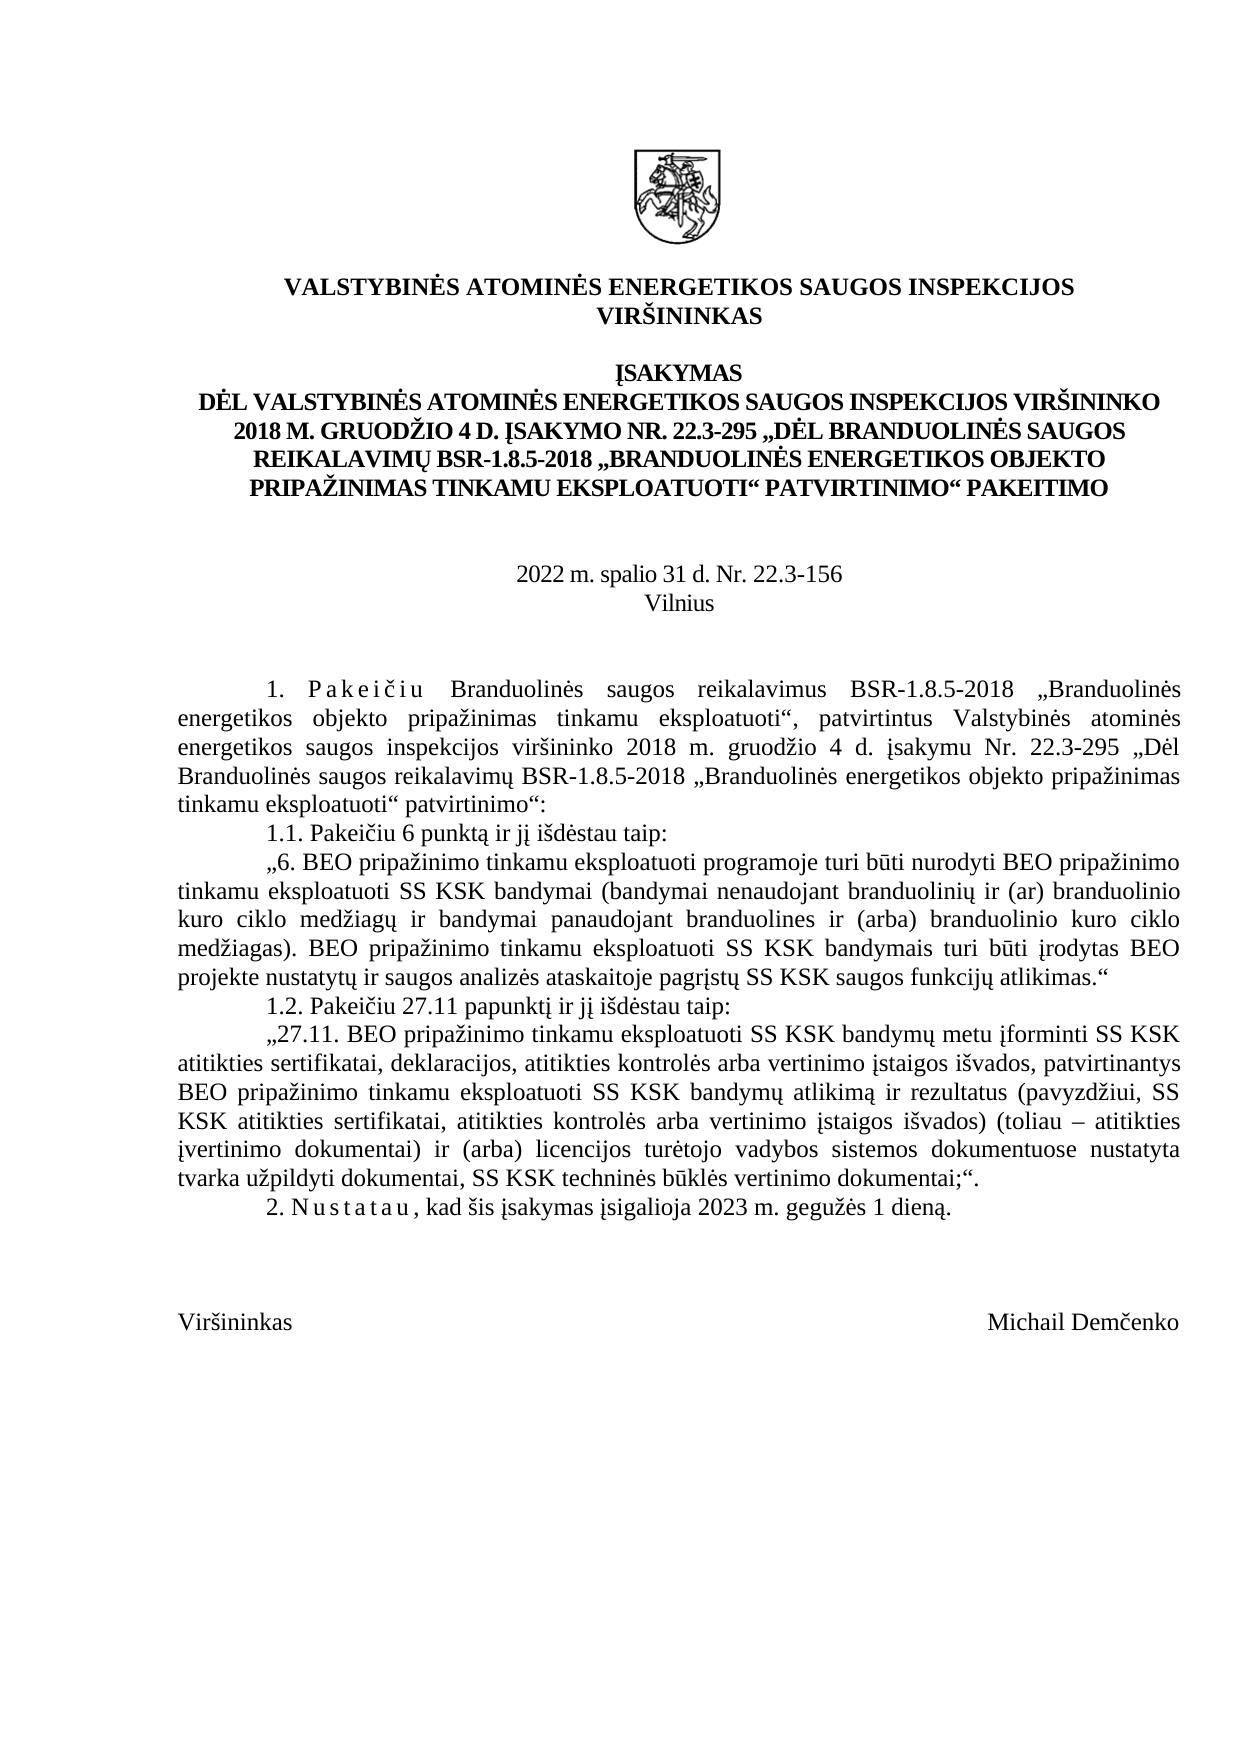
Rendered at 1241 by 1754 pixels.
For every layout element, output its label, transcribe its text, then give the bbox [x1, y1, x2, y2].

text „6. BEO pripažinimo tinkamu eksploatuoti programoje turi būti nurodyti BEO pripažinimo tinkamu eksploatuoti SS KSK bandymai (bandymai nenaudojant branduolinių ir (ar) branduolinio kuro ciklo medžiagų ir bandymai panaudojant branduolines ir (arba) branduolinio kuro ciklo medžiagas). BEO pripažinimo tinkamu eksploatuoti SS KSK bandymais turi būti įrodytas BEO projekte nustatytų ir saugos analizės ataskaitoje pagrįstų SS KSK saugos funkcijų atlikimas.“ [177, 847, 1181, 991]
text 1. Pakeičiu Branduolinės saugos reikalavimus BSR-1.8.5-2018 „Branduolinės energetikos objekto pripažinimas tinkamu eksploatuoti“, patvirtintus Valstybinės atominės energetikos saugos inspekcijos viršininko 2018 m. gruodžio 4 d. įsakymu Nr. 22.3-295 „Dėl Branduolinės saugos reikalavimų BSR-1.8.5-2018 „Branduolinės energetikos objekto pripažinimas tinkamu eksploatuoti“ patvirtinimo“: [177, 674, 1181, 818]
text Viršininkas Michail Demčenko [177, 1307, 1181, 1336]
text VALSTYBINĖS ATOMINĖS ENERGETIKOS SAUGOS INSPEKCIJOS [177, 272, 1181, 301]
text ĮSAKYMAS [177, 358, 1181, 387]
text „27.11. BEO pripažinimo tinkamu eksploatuoti SS KSK bandymų metu įforminti SS KSK atitikties sertifikatai, deklaracijos, atitikties kontrolės arba vertinimo įstaigos išvados, patvirtinantys BEO pripažinimo tinkamu eksploatuoti SS KSK bandymų atlikimą ir rezultatus (pavyzdžiui, SS KSK atitikties sertifikatai, atitikties kontrolės arba vertinimo įstaigos išvados) (toliau – atitikties įvertinimo dokumentai) ir (arba) licencijos turėtojo vadybos sistemos dokumentuose nustatyta tvarka užpildyti dokumentai, SS KSK techninės būklės vertinimo dokumentai;“. [177, 1019, 1181, 1192]
text 1.2. Pakeičiu 27.11 papunktį ir jį išdėstau taip: [177, 991, 1181, 1019]
text DĖL VALSTYBINĖS ATOMINĖS ENERGETIKOS SAUGOS INSPEKCIJOS VIRŠININKO 2018 M. GRUODŽIO 4 D. ĮSAKYMO NR. 22.3-295 „DĖL BRANDUOLINĖS SAUGOS REIKALAVIMŲ BSR-1.8.5-2018 „BRANDUOLINĖS ENERGETIKOS OBJEKTO PRIPAŽINIMAS TINKAMU EKSPLOATUOTI“ PATVIRTINIMO“ PAKEITIMO [177, 387, 1181, 502]
text Vilnius [177, 588, 1181, 617]
text 1.1. Pakeičiu 6 punktą ir jį išdėstau taip: [177, 818, 1181, 847]
text 2022 m. spalio 31 d. Nr. 22.3-156 [177, 559, 1181, 588]
text 2. Nustatau, kad šis įsakymas įsigalioja 2023 m. gegužės 1 dieną. [177, 1192, 1181, 1221]
text VIRŠININKAS [177, 301, 1181, 329]
